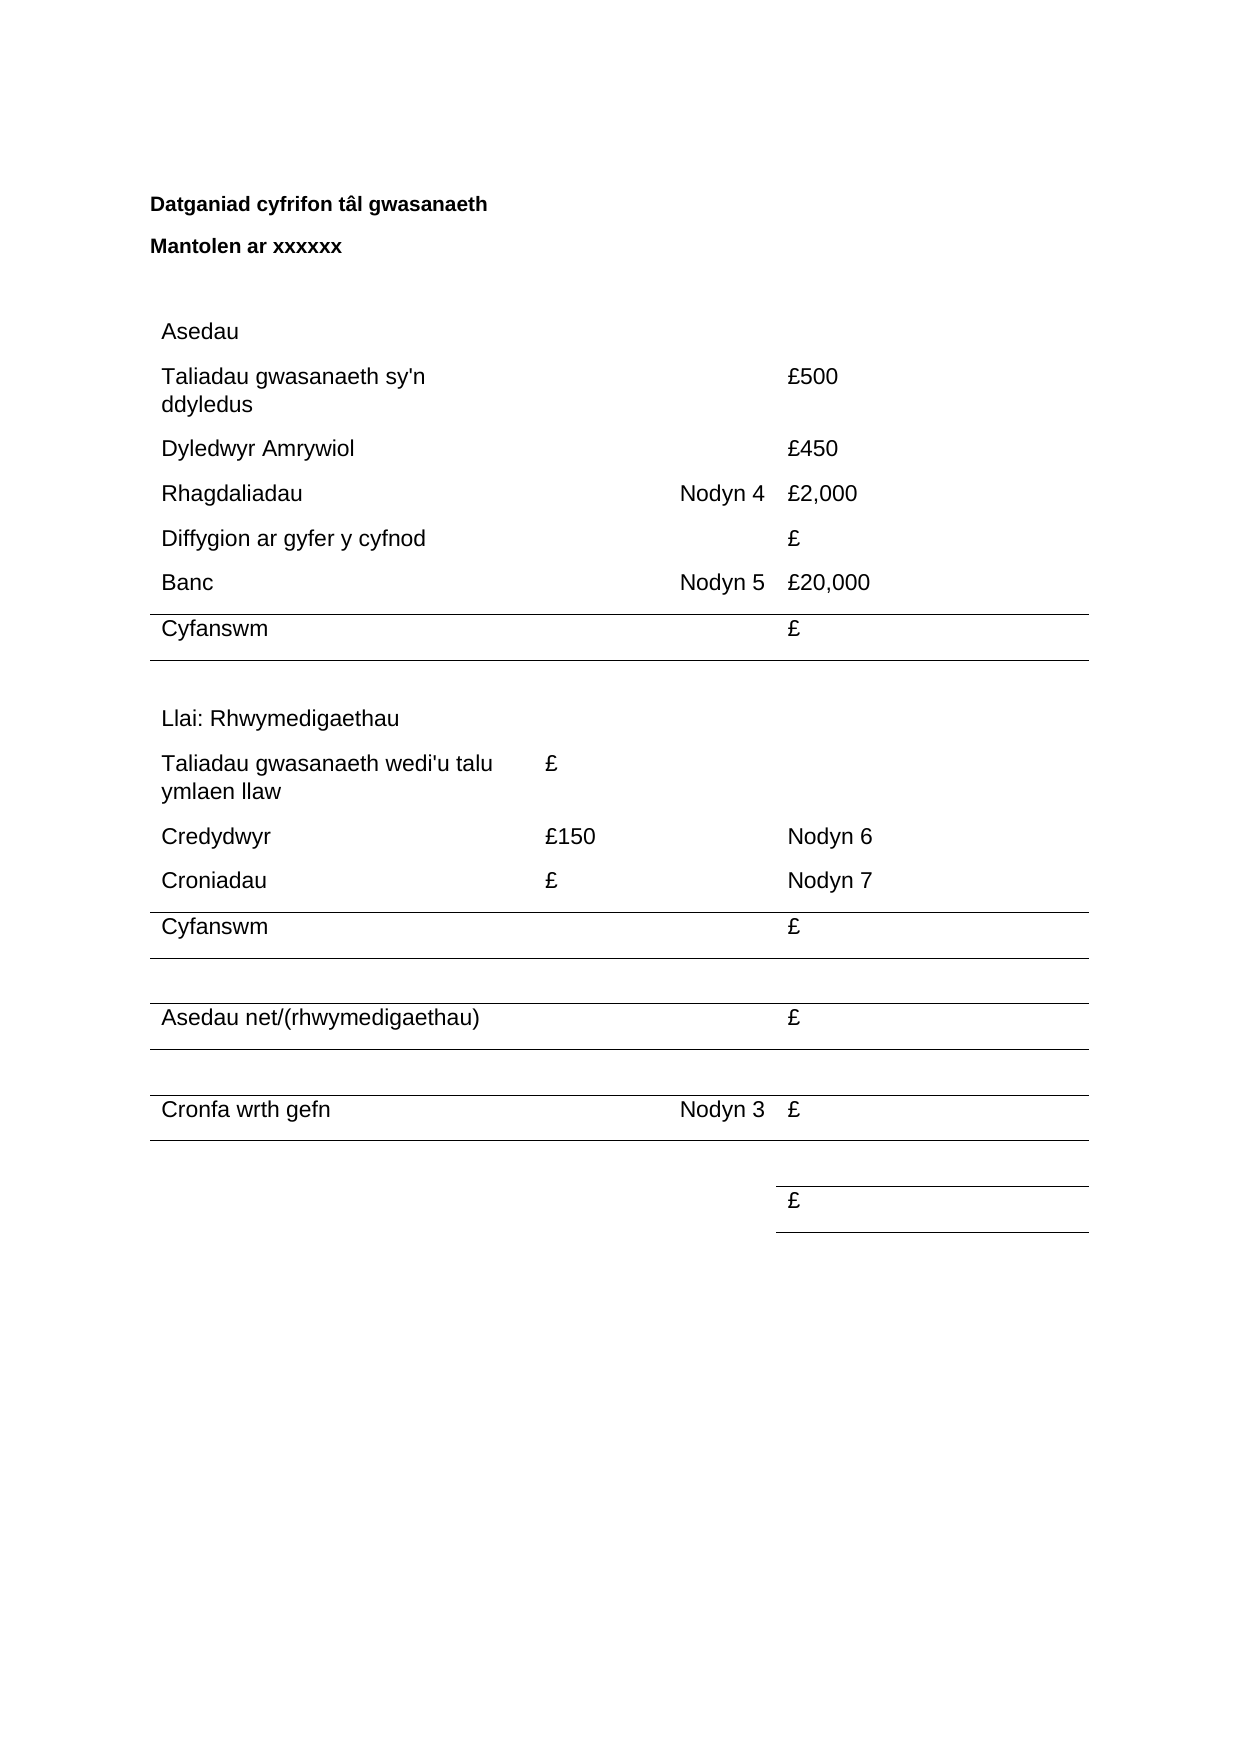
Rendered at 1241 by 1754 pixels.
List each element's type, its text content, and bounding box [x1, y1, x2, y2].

table_cell Diffygion ar gyfer y cyfnod [150, 525, 533, 569]
table_cell [150, 959, 533, 1003]
table_cell £150 [534, 823, 776, 867]
table_cell £ [776, 1096, 1089, 1140]
table_cell [534, 1141, 776, 1186]
table_cell £450 [776, 435, 1089, 480]
table_cell £ [776, 1187, 1089, 1232]
table_cell [534, 959, 776, 1003]
table_cell [150, 1186, 533, 1232]
table_cell Dyledwyr Amrywiol [150, 435, 533, 480]
table_cell Cyfanswm [150, 913, 533, 958]
table_cell [776, 1050, 1089, 1095]
table_cell [534, 363, 776, 435]
table_cell [534, 615, 776, 660]
table_cell [534, 1050, 776, 1095]
table_cell Nodyn 6 [776, 823, 1089, 867]
table_cell [534, 913, 776, 958]
text Datganiad cyfrifon tâl gwasanaeth [150, 192, 1090, 216]
table_cell [534, 1186, 776, 1232]
table_cell Llai: Rhwymedigaethau [150, 705, 533, 750]
table_cell £500 [776, 363, 1089, 435]
table_cell £ [776, 1004, 1089, 1049]
table_cell £ [776, 615, 1089, 660]
table_cell Taliadau gwasanaeth sy'n ddyledus [150, 363, 533, 435]
table_cell [534, 1004, 776, 1049]
table_cell Banc [150, 569, 533, 614]
table_cell Nodyn 3 [534, 1096, 776, 1140]
table_cell Nodyn 4 [534, 480, 776, 524]
table_cell [776, 750, 1089, 823]
table_cell Cyfanswm [150, 615, 533, 660]
table_cell Rhagdaliadau [150, 480, 533, 524]
table_cell Nodyn 5 [534, 569, 776, 614]
table_cell Taliadau gwasanaeth wedi'u talu ymlaen llaw [150, 750, 533, 823]
table_cell [534, 705, 776, 750]
table_cell £ [776, 525, 1089, 569]
table_cell £20,000 [776, 569, 1089, 614]
table_cell [776, 705, 1089, 750]
table_cell Cronfa wrth gefn [150, 1096, 533, 1140]
table_cell £ [534, 750, 776, 823]
table_cell Credydwyr [150, 823, 533, 867]
text Mantolen ar xxxxxx [150, 234, 1090, 258]
table_header [776, 318, 1089, 363]
table_cell [776, 959, 1089, 1003]
table_cell [534, 661, 776, 705]
table_header [534, 318, 776, 363]
table_cell £ [534, 867, 776, 912]
table_cell Croniadau [150, 867, 533, 912]
table_cell £2,000 [776, 480, 1089, 524]
table_cell [776, 1141, 1089, 1186]
table_cell [150, 1050, 533, 1095]
table_cell Nodyn 7 [776, 867, 1089, 912]
table_cell [534, 435, 776, 480]
table_cell £ [776, 913, 1089, 958]
table_cell Asedau net/(rhwymedigaethau) [150, 1004, 533, 1049]
table_cell [534, 525, 776, 569]
table_cell [150, 661, 533, 705]
table_cell [150, 1141, 533, 1186]
table_cell [776, 661, 1089, 705]
table_header Asedau [150, 318, 533, 363]
